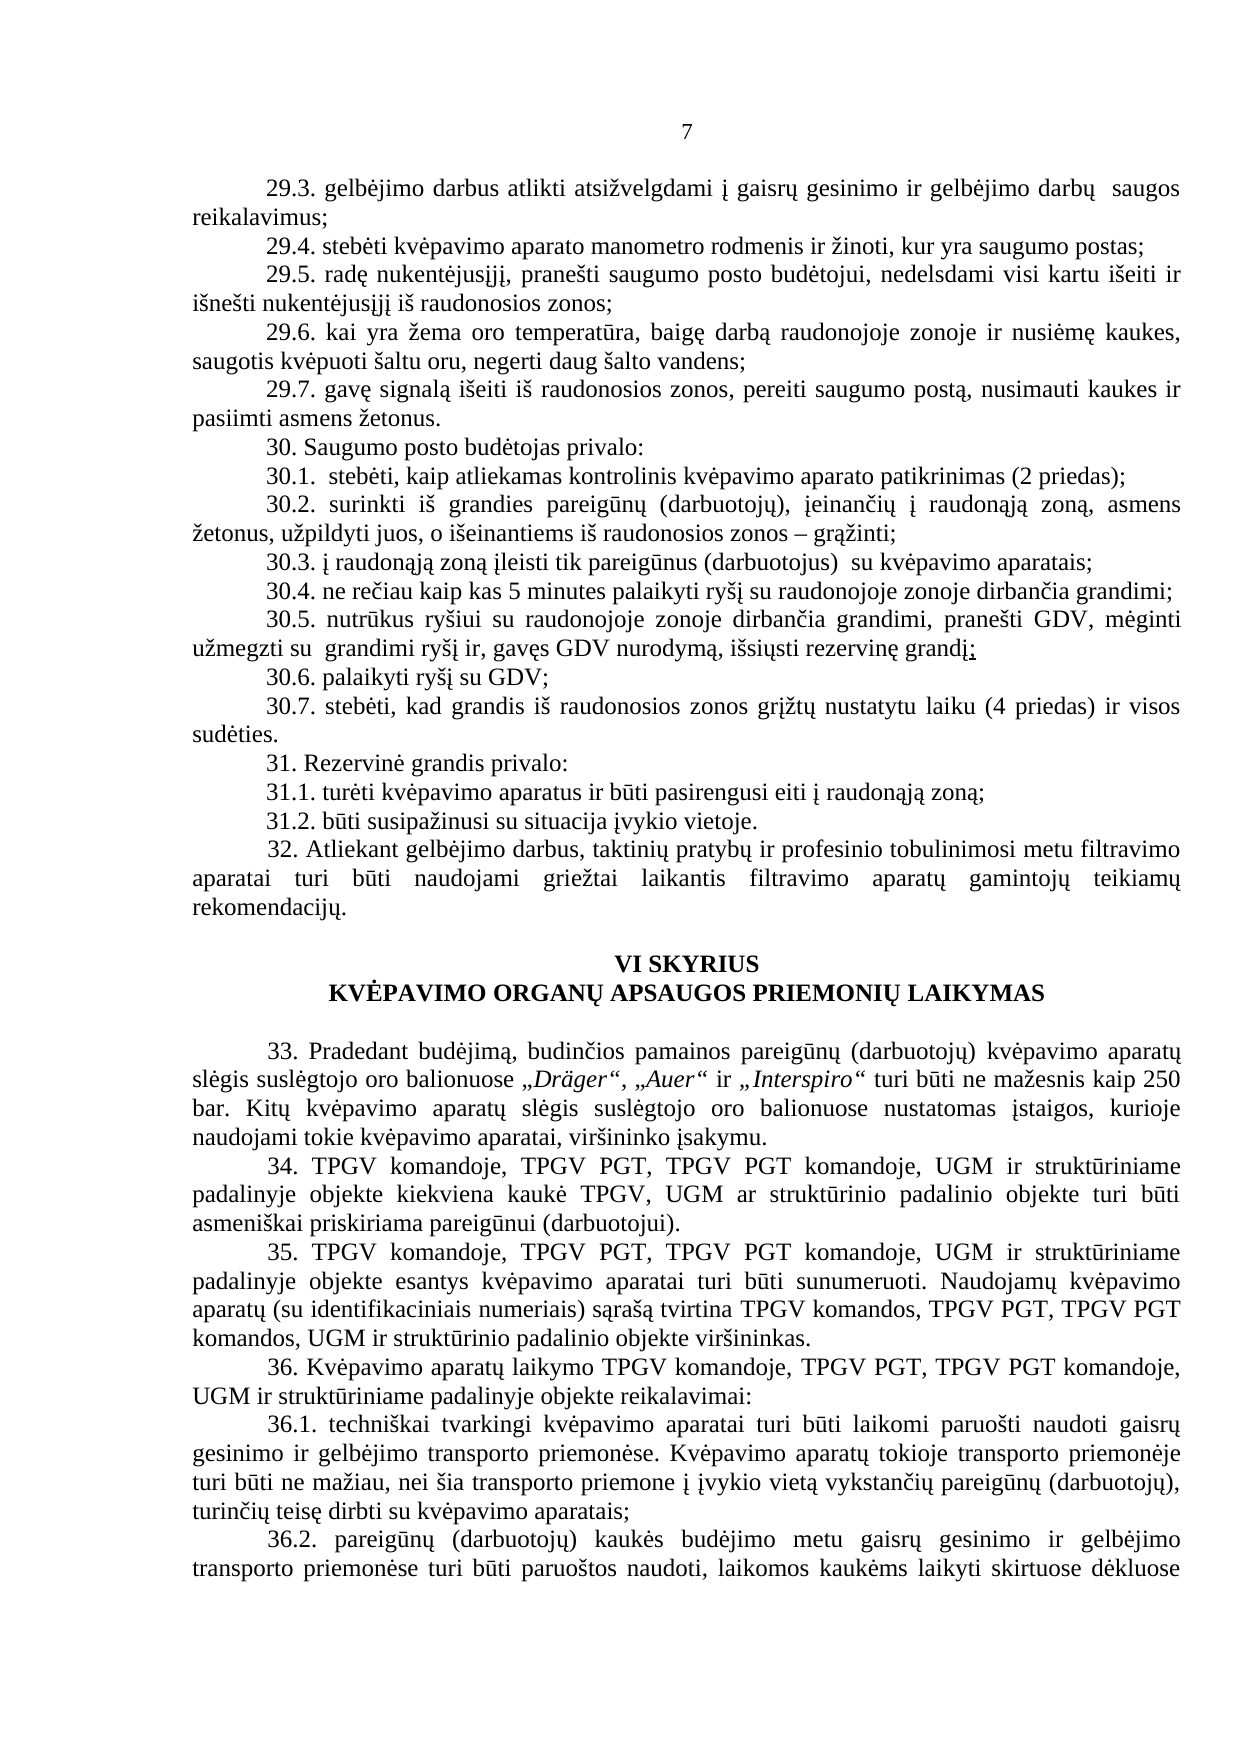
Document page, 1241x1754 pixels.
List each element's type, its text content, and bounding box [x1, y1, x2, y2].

text 31.1. turėti kvėpavimo aparatus ir būti pasirengusi eiti į raudonąją zoną; [192, 777, 1181, 806]
text 36.2. pareigūnų (darbuotojų) kaukės budėjimo metu gaisrų gesinimo ir gelbėjimo transporto priemonėse turi būti paruoštos naudoti, laikomos kaukėms laikyti skirtuose dėkluose [192, 1524, 1181, 1582]
text 29.5. radę nukentėjusįjį, pranešti saugumo posto budėtojui, nedelsdami visi kartu išeiti ir išnešti nukentėjusįjį iš raudonosios zonos; [192, 259, 1181, 317]
text Kvėpavimo organų apsaugos PRIEMONIŲ LAIKYMAS [192, 978, 1181, 1007]
text 31. Rezervinė grandis privalo: [192, 748, 1181, 777]
text 29.4. stebėti kvėpavimo aparato manometro rodmenis ir žinoti, kur yra saugumo postas; [192, 231, 1181, 259]
text 32. Atliekant gelbėjimo darbus, taktinių pratybų ir profesinio tobulinimosi metu filtravimo aparatai turi būti naudojami griežtai laikantis filtravimo aparatų gamintojų teikiamų rekomendacijų. [192, 834, 1181, 921]
text 35. TPGV komandoje, TPGV PGT, TPGV PGT komandoje, UGM ir struktūriniame padalinyje objekte esantys kvėpavimo aparatai turi būti sunumeruoti. Naudojamų kvėpavimo aparatų (su identifikaciniais numeriais) sąrašą tvirtina TPGV komandos, TPGV PGT, TPGV PGT komandos, UGM ir struktūrinio padalinio objekte viršininkas. [192, 1237, 1181, 1352]
text 30.5. nutrūkus ryšiui su raudonojoje zonoje dirbančia grandimi, pranešti GDV, mėginti užmegzti su grandimi ryšį ir, gavęs GDV nurodymą, išsiųsti rezervinę grandį; [192, 604, 1181, 662]
text 33. Pradedant budėjimą, budinčios pamainos pareigūnų (darbuotojų) kvėpavimo aparatų slėgis suslėgtojo oro balionuose „Dräger“, „Auer“ ir „Interspiro“ turi būti ne mažesnis kaip 250 bar. Kitų kvėpavimo aparatų slėgis suslėgtojo oro balionuose nustatomas įstaigos, kurioje naudojami tokie kvėpavimo aparatai, viršininko įsakymu. [192, 1036, 1181, 1151]
text 34. TPGV komandoje, TPGV PGT, TPGV PGT komandoje, UGM ir struktūriniame padalinyje objekte kiekviena kaukė TPGV, UGM ar struktūrinio padalinio objekte turi būti asmeniškai priskiriama pareigūnui (darbuotojui). [192, 1151, 1181, 1237]
text 31.2. būti susipažinusi su situacija įvykio vietoje. [192, 806, 1181, 834]
text 30.3. į raudonąją zoną įleisti tik pareigūnus (darbuotojus) su kvėpavimo aparatais; [192, 547, 1181, 576]
text 30. Saugumo posto budėtojas privalo: [192, 432, 1181, 461]
text 36. Kvėpavimo aparatų laikymo TPGV komandoje, TPGV PGT, TPGV PGT komandoje, UGM ir struktūriniame padalinyje objekte reikalavimai: [192, 1352, 1181, 1409]
text 30.6. palaikyti ryšį su GDV; [192, 662, 1181, 691]
text 30.2. surinkti iš grandies pareigūnų (darbuotojų), įeinančių į raudonąją zoną, asmens žetonus, užpildyti juos, o išeinantiems iš raudonosios zonos – grąžinti; [192, 489, 1181, 547]
text 29.3. gelbėjimo darbus atlikti atsižvelgdami į gaisrų gesinimo ir gelbėjimo darbų saugos reikalavimus; [192, 173, 1181, 231]
text 30.7. stebėti, kad grandis iš raudonosios zonos grįžtų nustatytu laiku (4 priedas) ir visos sudėties. [192, 691, 1181, 748]
text 30.4. ne rečiau kaip kas 5 minutes palaikyti ryšį su raudonojoje zonoje dirbančia grandimi; [192, 576, 1181, 604]
text 30.1. stebėti, kaip atliekamas kontrolinis kvėpavimo aparato patikrinimas (2 priedas); [192, 461, 1181, 489]
text 29.7. gavę signalą išeiti iš raudonosios zonos, pereiti saugumo postą, nusimauti kaukes ir pasiimti asmens žetonus. [192, 374, 1181, 432]
text 29.6. kai yra žema oro temperatūra, baigę darbą raudonojoje zonoje ir nusiėmę kaukes, saugotis kvėpuoti šaltu oru, negerti daug šalto vandens; [192, 317, 1181, 374]
text 36.1. techniškai tvarkingi kvėpavimo aparatai turi būti laikomi paruošti naudoti gaisrų gesinimo ir gelbėjimo transporto priemonėse. Kvėpavimo aparatų tokioje transporto priemonėje turi būti ne mažiau, nei šia transporto priemone į įvykio vietą vykstančių pareigūnų (darbuotojų), turinčių teisę dirbti su kvėpavimo aparatais; [192, 1409, 1181, 1524]
text VI SKYRIUS [192, 949, 1181, 978]
